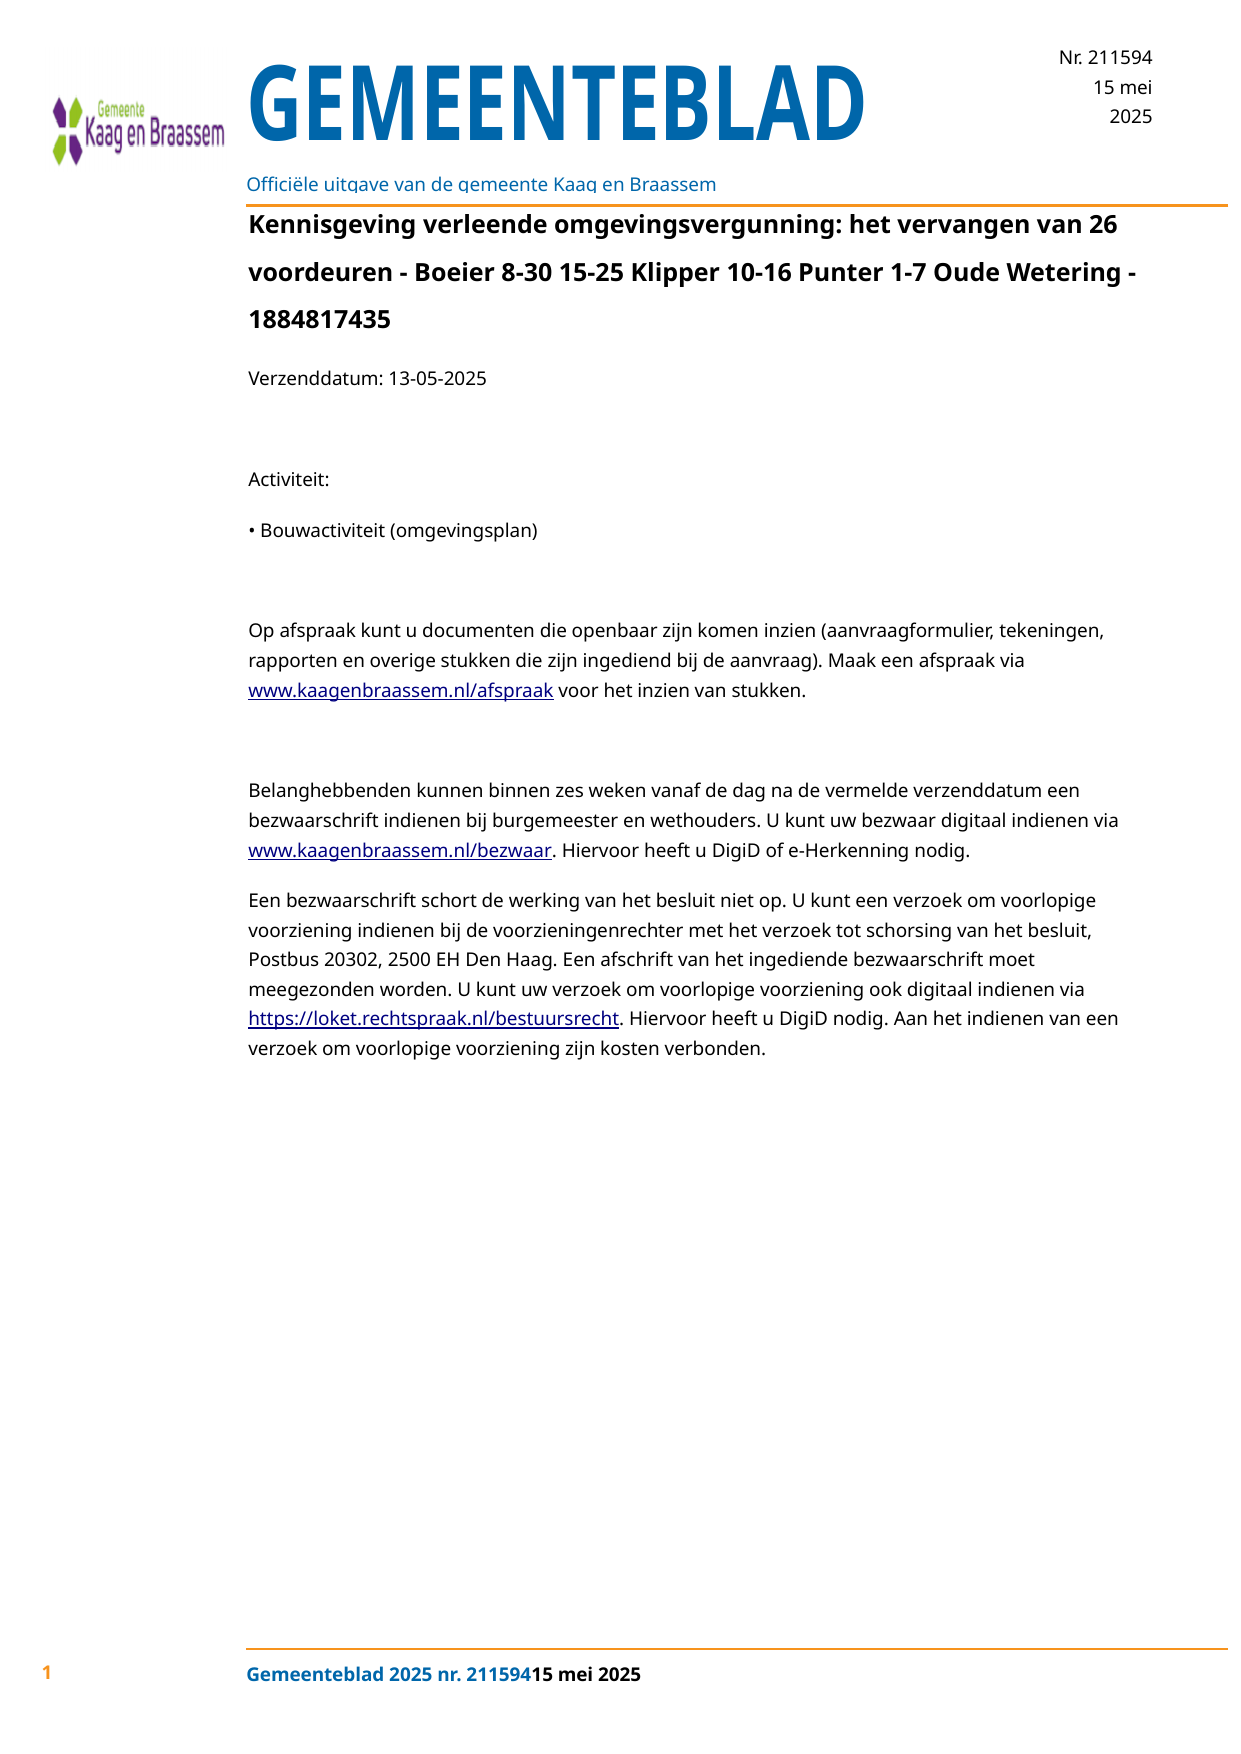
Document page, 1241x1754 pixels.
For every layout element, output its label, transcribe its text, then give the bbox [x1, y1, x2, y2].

text Verzenddatum: 13-05-2025 [248, 366, 1152, 391]
text Op afspraak kunt u documenten die openbaar zijn komen inzien (aanvraagformulier, tekeningen, rapporten en overige stukken die zijn ingediend bij de aanvraag). Maak een afspraak via www.kaagenbraassem.nl/afspraak voor het inzien van stukken. [248, 618, 1152, 702]
text Een bezwaarschrift schort de werking van het besluit niet op. U kunt een verzoek om voorlopige voorziening indienen bij de voorzieningenrechter met het verzoek tot schorsing van het besluit, Postbus 20302, 2500 EH Den Haag. Een afschrift van het ingediende bezwaarschrift moet meegezonden worden. U kunt uw verzoek om voorlopige voorziening ook digitaal indienen via https://loket.rechtspraak.nl/bestuursrecht. Hiervoor heeft u DigiD nodig. Aan het indienen van een verzoek om voorlopige voorziening zijn kosten verbonden. [248, 887, 1152, 1061]
text Activiteit: [248, 466, 1152, 492]
picture [41, 47, 231, 172]
text • Bouwactiviteit (omgevingsplan) [248, 517, 1152, 542]
text Kennisgeving verleende omgevingsvergunning: het vervangen van 26 voordeuren - Boeier 8-30 15-25 Klipper 10-16 Punter 1-7 Oude Wetering - 1884817435 [248, 207, 1152, 336]
text Belanghebbenden kunnen binnen zes weken vanaf de dag na de vermelde verzenddatum een bezwaarschrift indienen bij burgemeester en wethouders. U kunt uw bezwaar digitaal indienen via www.kaagenbraassem.nl/bezwaar. Hiervoor heeft u DigiD of e-Herkenning nodig. [248, 778, 1152, 862]
